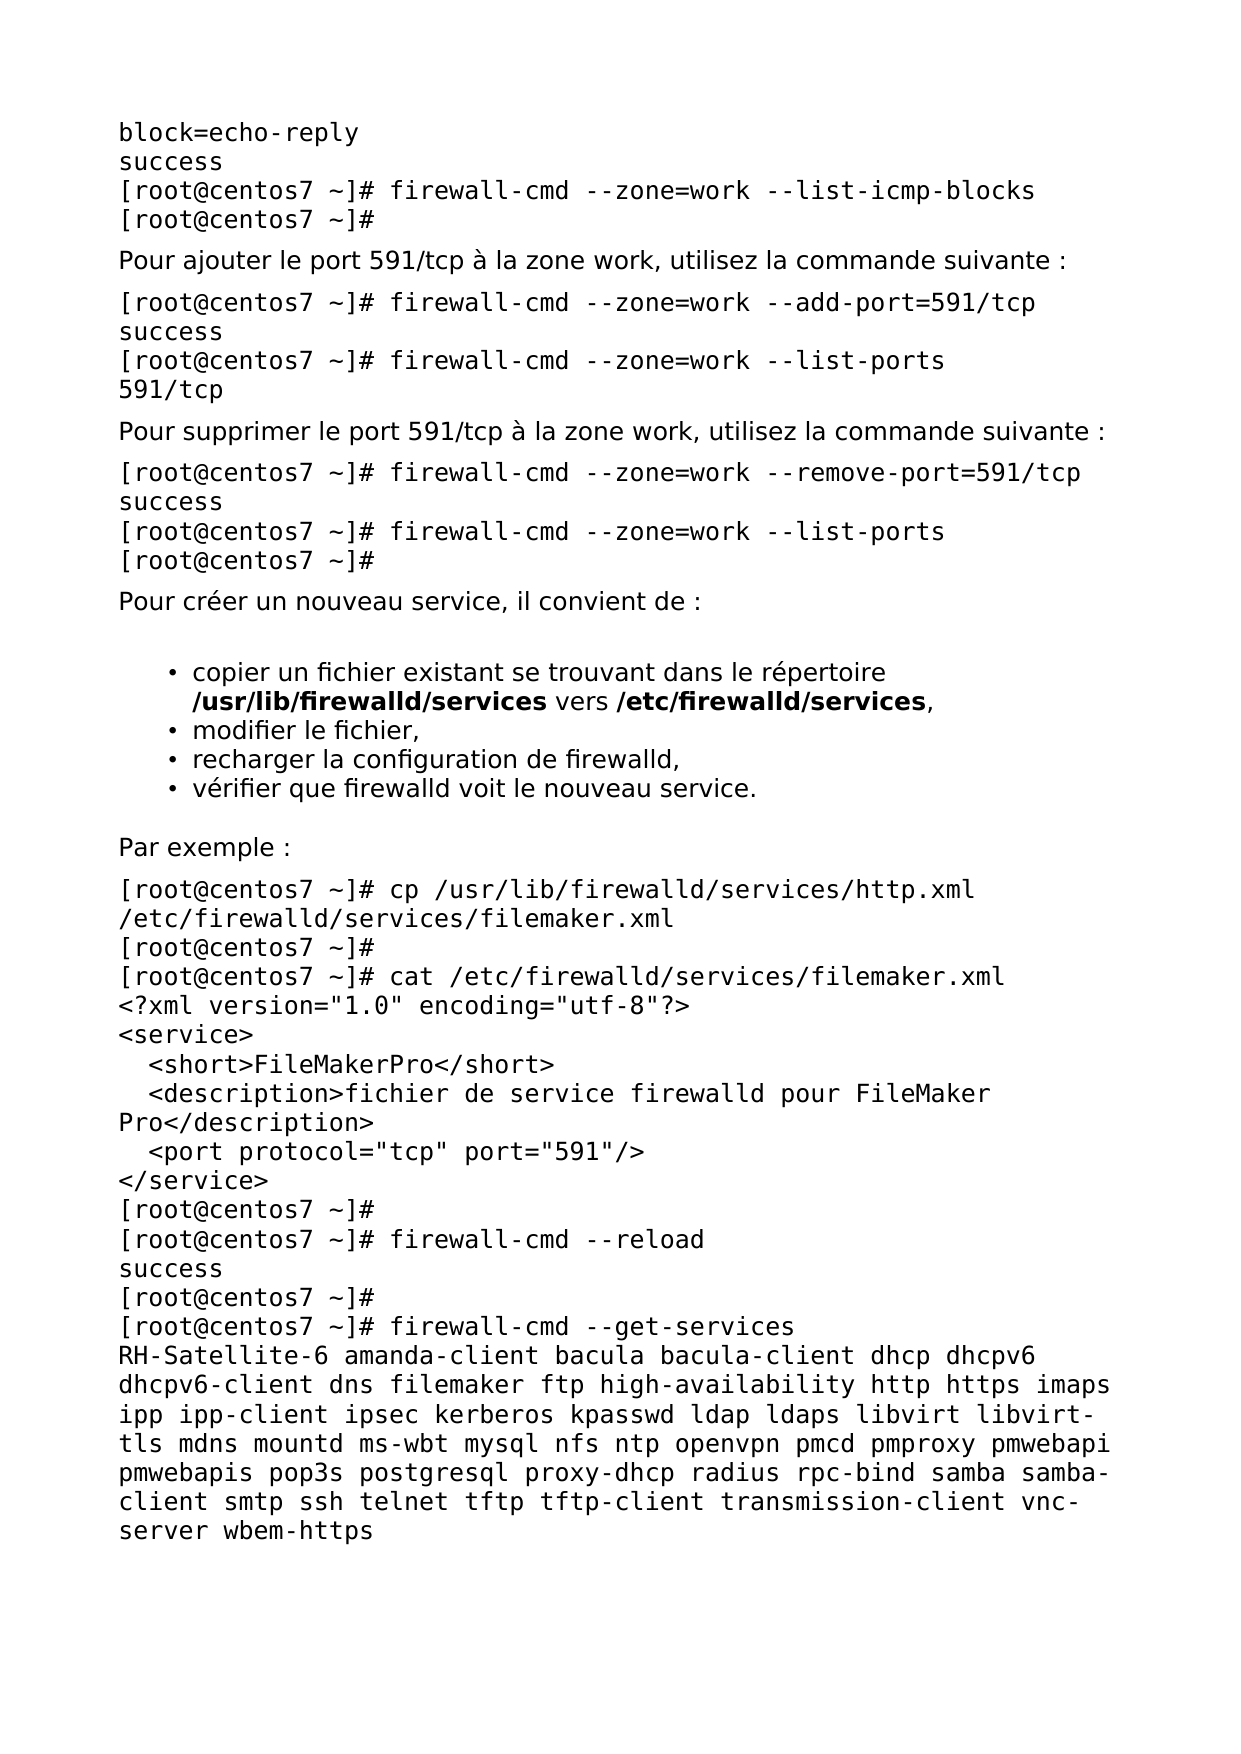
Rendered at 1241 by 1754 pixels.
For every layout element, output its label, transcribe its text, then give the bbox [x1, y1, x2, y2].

text [root@centos7 ~]# cp /usr/lib/firewalld/services/http.xml /etc/firewalld/services/filemaker.xml [root@centos7 ~]# [root@centos7 ~]# cat /etc/firewalld/services/filemaker.xml <?xml version="1.0" encoding="utf-8"?> <service> <short>FileMakerPro</short> <description>fichier de service firewalld pour FileMaker Pro</description> <port protocol="tcp" port="591"/> </service> [root@centos7 ~]# [root@centos7 ~]# firewall-cmd --reload success [root@centos7 ~]# [root@centos7 ~]# firewall-cmd --get-services RH-Satellite-6 amanda-client bacula bacula-client dhcp dhcpv6 dhcpv6-client dns filemaker ftp high-availability http https imaps ipp ipp-client ipsec kerberos kpasswd ldap ldaps libvirt libvirt-tls mdns mountd ms-wbt mysql nfs ntp openvpn pmcd pmproxy pmwebapi pmwebapis pop3s postgresql proxy-dhcp radius rpc-bind samba samba-client smtp ssh telnet tftp tftp-client transmission-client vnc-server wbem-https [118, 875, 1122, 1546]
list vérifier que firewalld voit le nouveau service. [177, 774, 1122, 804]
list modifier le fichier, [177, 716, 1122, 745]
list recharger la configuration de firewalld, [177, 745, 1122, 774]
text block=echo-reply success [root@centos7 ~]# firewall-cmd --zone=work --list-icmp-blocks [root@centos7 ~]# [118, 118, 1122, 235]
text Pour créer un nouveau service, il convient de : [118, 587, 1122, 616]
text [root@centos7 ~]# firewall-cmd --zone=work --remove-port=591/tcp success [root@centos7 ~]# firewall-cmd --zone=work --list-ports [root@centos7 ~]# [118, 458, 1122, 575]
text Pour supprimer le port 591/tcp à la zone work, utilisez la commande suivante : [118, 417, 1122, 446]
text [root@centos7 ~]# firewall-cmd --zone=work --add-port=591/tcp success [root@centos7 ~]# firewall-cmd --zone=work --list-ports 591/tcp [118, 288, 1122, 405]
text Par exemple : [118, 833, 1122, 862]
list copier un fichier existant se trouvant dans le répertoire /usr/lib/firewalld/services vers /etc/firewalld/services, [177, 658, 1122, 716]
text Pour ajouter le port 591/tcp à la zone work, utilisez la commande suivante : [118, 247, 1122, 276]
